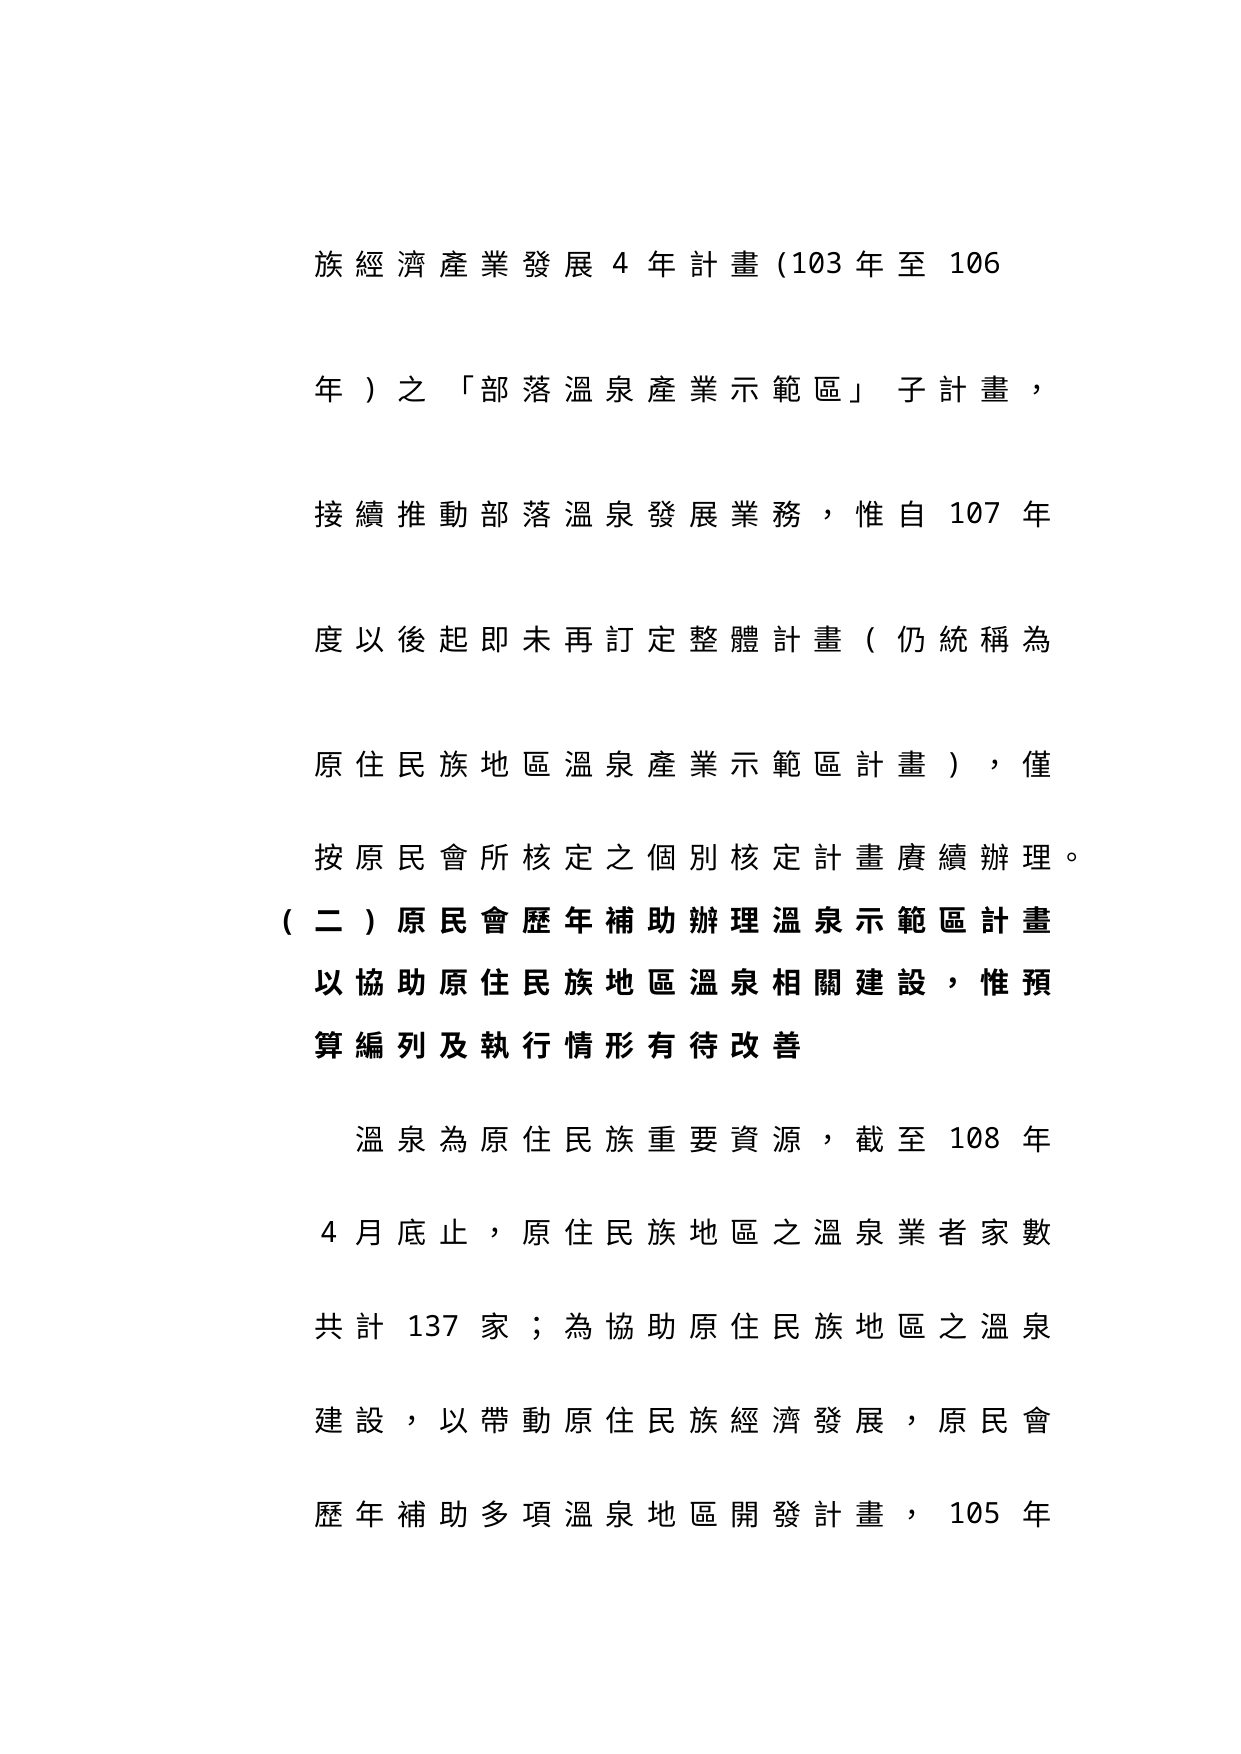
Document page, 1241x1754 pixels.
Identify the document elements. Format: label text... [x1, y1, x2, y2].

text (二)原民會歷年補助辦理溫泉示範區計畫以協助原住民族地區溫泉相關建設，惟預算編列及執行情形有待改善 [242, 877, 1058, 1064]
text 原民會為統籌規劃原住民溫泉開發政策，帶動原住民族地區之溫泉發展，於99年度起辦理「原住民族地區溫泉資源永續經營及輔導獎勵中長程5年(99-103)實施計畫」，該計畫已投入經費3.16億元，其未完成部分子計畫，於104年度納入原住民族經濟產業發展4年計畫(103年至106年)之「部落溫泉產業示範區」子計畫，接續推動部落溫泉發展業務，惟自107年度以後起即未再訂定整體計畫(仍統稱為原住民族地區溫泉產業示範區計畫)，僅按原民會所核定之個別核定計畫賡續辦理。 [271, 189, 1058, 877]
text 溫泉為原住民族重要資源，截至108年4月底止，原住民族地區之溫泉業者家數共計137家；為協助原住民族地區之溫泉建設，以帶動原住民族經濟發展，原民會歷年補助多項溫泉地區開發計畫，105年 [271, 1064, 1058, 1564]
